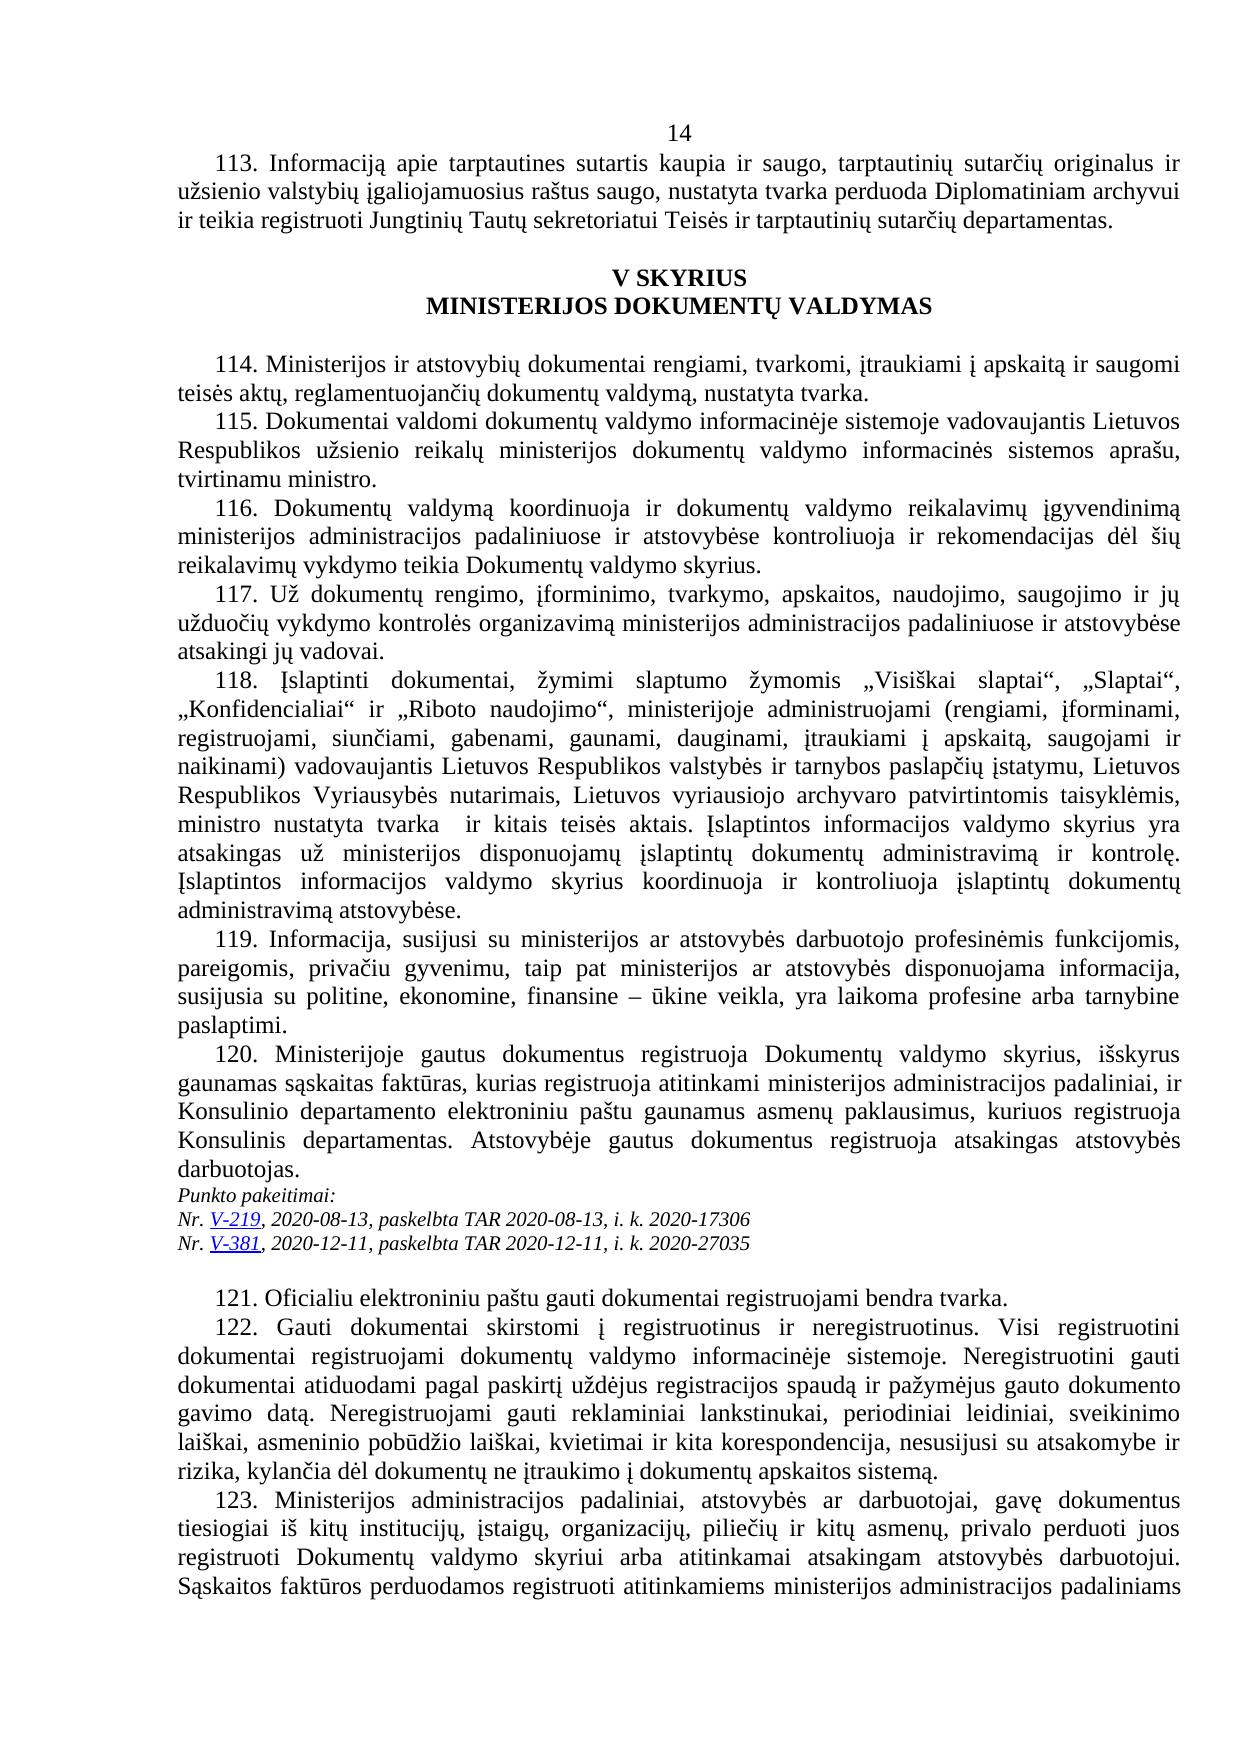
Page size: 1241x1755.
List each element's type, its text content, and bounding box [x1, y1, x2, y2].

text 118. Įslaptinti dokumentai, žymimi slaptumo žymomis „Visiškai slaptai“, „Slaptai“, „Konfidencialiai“ ir „Riboto naudojimo“, ministerijoje administruojami (rengiami, įforminami, registruojami, siunčiami, gabenami, gaunami, dauginami, įtraukiami į apskaitą, saugojami ir naikinami) vadovaujantis Lietuvos Respublikos valstybės ir tarnybos paslapčių įstatymu, Lietuvos Respublikos Vyriausybės nutarimais, Lietuvos vyriausiojo archyvaro patvirtintomis taisyklėmis, ministro nustatyta tvarka ir kitais teisės aktais. Įslaptintos informacijos valdymo skyrius yra atsakingas už ministerijos disponuojamų įslaptintų dokumentų administravimą ir kontrolę. Įslaptintos informacijos valdymo skyrius koordinuoja ir kontroliuoja įslaptintų dokumentų administravimą atstovybėse. [177, 665, 1181, 924]
text V SKYRIUS [177, 263, 1181, 291]
text 115. Dokumentai valdomi dokumentų valdymo informacinėje sistemoje vadovaujantis Lietuvos Respublikos užsienio reikalų ministerijos dokumentų valdymo informacinės sistemos aprašu, tvirtinamu ministro. [177, 406, 1181, 493]
text Punkto pakeitimai: [177, 1183, 1181, 1207]
text 114. Ministerijos ir atstovybių dokumentai rengiami, tvarkomi, įtraukiami į apskaitą ir saugomi teisės aktų, reglamentuojančių dokumentų valdymą, nustatyta tvarka. [177, 349, 1181, 406]
text Nr. V-381, 2020-12-11, paskelbta TAR 2020-12-11, i. k. 2020-27035 [177, 1231, 1181, 1255]
text 121. Oficialiu elektroniniu paštu gauti dokumentai registruojami bendra tvarka. [177, 1283, 1181, 1312]
text Nr. V-219, 2020-08-13, paskelbta TAR 2020-08-13, i. k. 2020-17306 [177, 1207, 1181, 1231]
text 116. Dokumentų valdymą koordinuoja ir dokumentų valdymo reikalavimų įgyvendinimą ministerijos administracijos padaliniuose ir atstovybėse kontroliuoja ir rekomendacijas dėl šių reikalavimų vykdymo teikia Dokumentų valdymo skyrius. [177, 493, 1181, 579]
text 117. Už dokumentų rengimo, įforminimo, tvarkymo, apskaitos, naudojimo, saugojimo ir jų užduočių vykdymo kontrolės organizavimą ministerijos administracijos padaliniuose ir atstovybėse atsakingi jų vadovai. [177, 579, 1181, 665]
text MINISTERIJOS DOKUMENTŲ VALDYMAS [177, 291, 1181, 320]
text 123. Ministerijos administracijos padaliniai, atstovybės ar darbuotojai, gavę dokumentus tiesiogiai iš kitų institucijų, įstaigų, organizacijų, piliečių ir kitų asmenų, privalo perduoti juos registruoti Dokumentų valdymo skyriui arba atitinkamai atsakingam atstovybės darbuotojui. Sąskaitos faktūros perduodamos registruoti atitinkamiems ministerijos administracijos padaliniams [177, 1485, 1181, 1600]
text 113. Informaciją apie tarptautines sutartis kaupia ir saugo, tarptautinių sutarčių originalus ir užsienio valstybių įgaliojamuosius raštus saugo, nustatyta tvarka perduoda Diplomatiniam archyvui ir teikia registruoti Jungtinių Tautų sekretoriatui Teisės ir tarptautinių sutarčių departamentas. [177, 148, 1181, 234]
text 120. Ministerijoje gautus dokumentus registruoja Dokumentų valdymo skyrius, išskyrus gaunamas sąskaitas faktūras, kurias registruoja atitinkami ministerijos administracijos padaliniai, ir Konsulinio departamento elektroniniu paštu gaunamus asmenų paklausimus, kuriuos registruoja Konsulinis departamentas. Atstovybėje gautus dokumentus registruoja atsakingas atstovybės darbuotojas. [177, 1039, 1181, 1183]
text 119. Informacija, susijusi su ministerijos ar atstovybės darbuotojo profesinėmis funkcijomis, pareigomis, privačiu gyvenimu, taip pat ministerijos ar atstovybės disponuojama informacija, susijusia su politine, ekonomine, finansine – ūkine veikla, yra laikoma profesine arba tarnybine paslaptimi. [177, 924, 1181, 1039]
text 122. Gauti dokumentai skirstomi į registruotinus ir neregistruotinus. Visi registruotini dokumentai registruojami dokumentų valdymo informacinėje sistemoje. Neregistruotini gauti dokumentai atiduodami pagal paskirtį uždėjus registracijos spaudą ir pažymėjus gauto dokumento gavimo datą. Neregistruojami gauti reklaminiai lankstinukai, periodiniai leidiniai, sveikinimo laiškai, asmeninio pobūdžio laiškai, kvietimai ir kita korespondencija, nesusijusi su atsakomybe ir rizika, kylančia dėl dokumentų ne įtraukimo į dokumentų apskaitos sistemą. [177, 1312, 1181, 1485]
